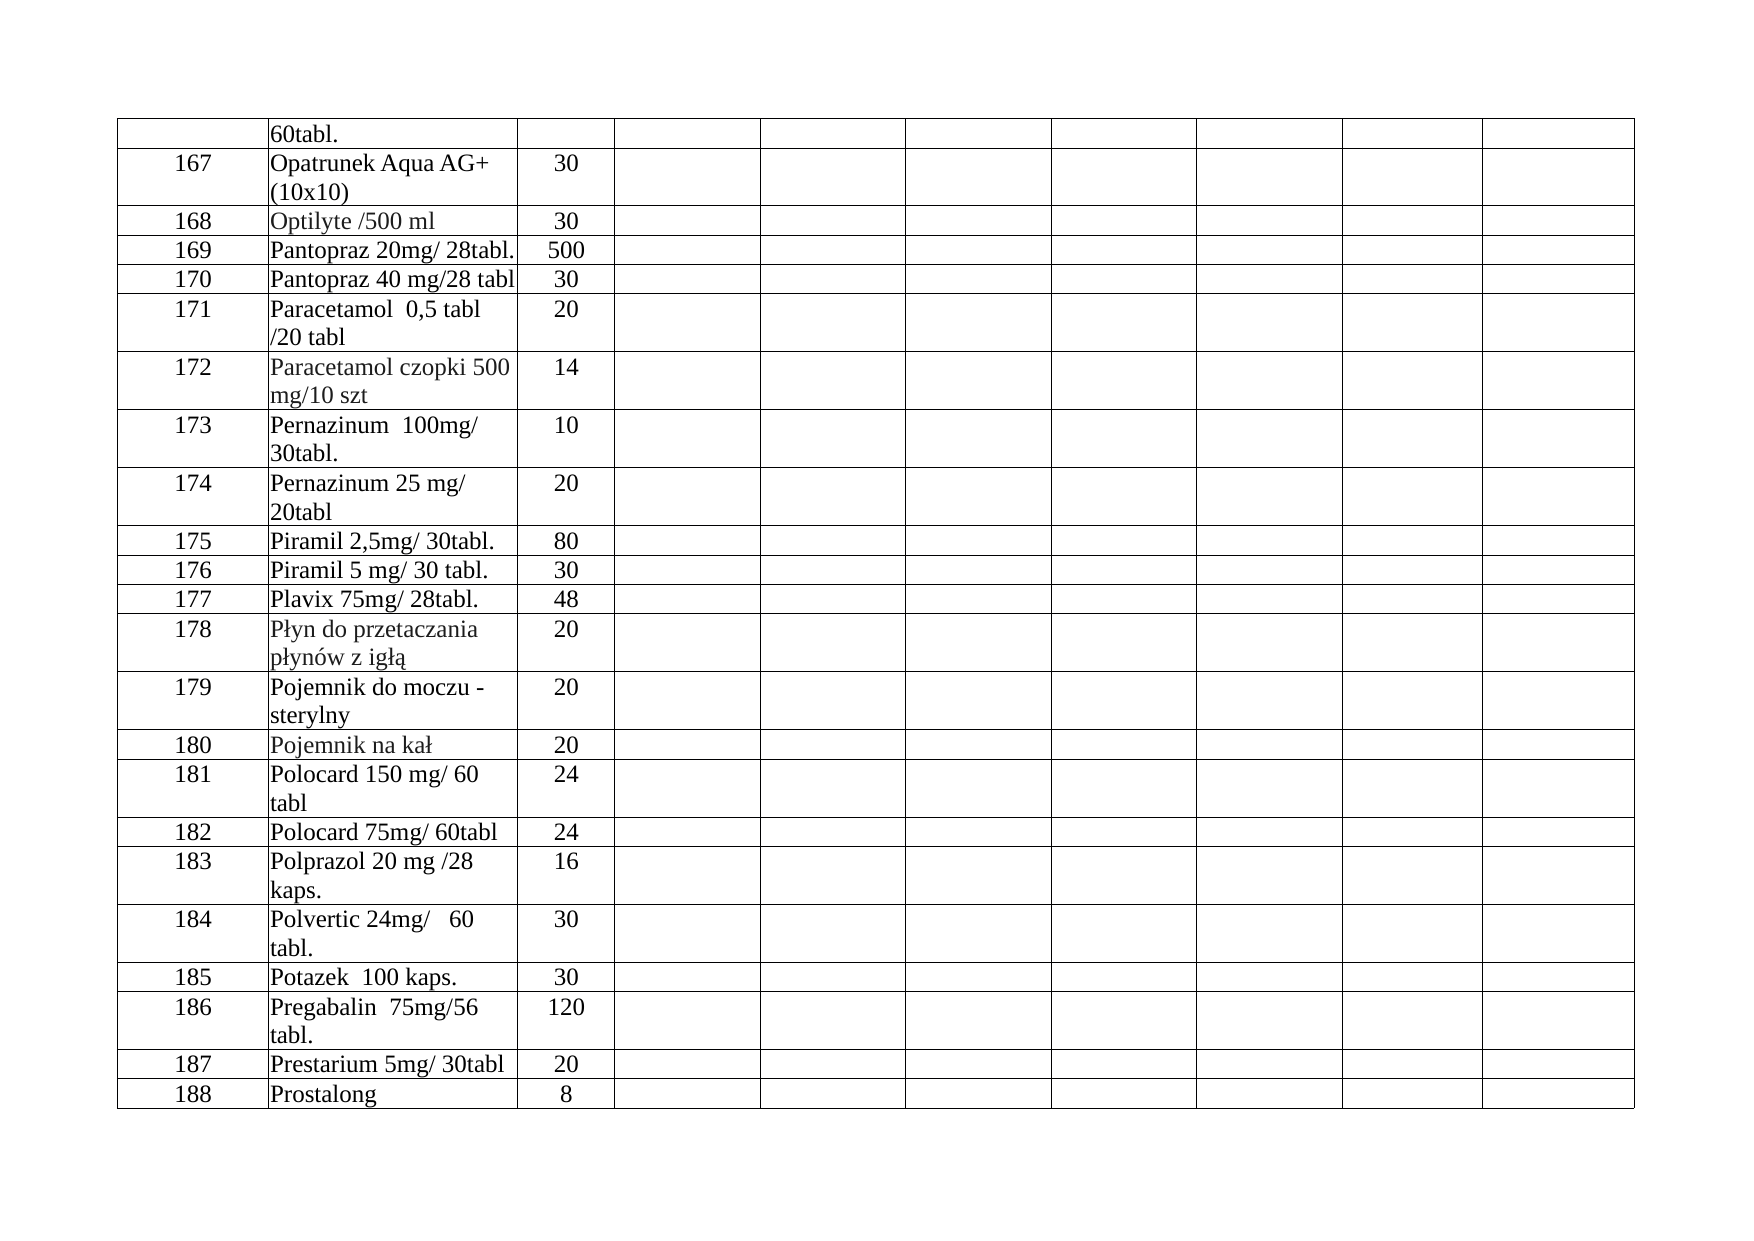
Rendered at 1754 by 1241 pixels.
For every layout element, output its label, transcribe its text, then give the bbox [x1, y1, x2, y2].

table_cell [615, 206, 760, 235]
table_cell [906, 468, 1051, 525]
table_cell [906, 585, 1051, 613]
table_cell [906, 1050, 1051, 1078]
table_cell [1197, 992, 1342, 1049]
table_cell [1483, 1050, 1634, 1078]
table_cell [1052, 760, 1196, 816]
table_cell [1483, 1079, 1634, 1108]
table_cell 185 [118, 963, 268, 991]
table_cell [1483, 149, 1634, 205]
table_cell 178 [118, 614, 268, 671]
table_cell 188 [118, 1079, 268, 1108]
table_cell [1343, 1050, 1482, 1078]
table_cell [1197, 352, 1342, 409]
table_cell [1483, 265, 1634, 293]
table_cell Piramil 2,5mg/ 30tabl. [269, 526, 517, 554]
table_cell [615, 526, 760, 554]
table_cell [761, 352, 905, 409]
table_cell [118, 119, 268, 147]
table_cell [615, 468, 760, 525]
table_cell [615, 847, 760, 904]
table_cell 177 [118, 585, 268, 613]
table_cell [1483, 526, 1634, 554]
table_cell 10 [518, 410, 614, 467]
table_cell Optilyte /500 ml [269, 206, 517, 235]
table_cell [1343, 730, 1482, 758]
table_cell 20 [518, 672, 614, 729]
table_cell [615, 730, 760, 758]
table_cell [1197, 1050, 1342, 1078]
table_cell [1052, 963, 1196, 991]
table_cell [1197, 236, 1342, 264]
table_cell 170 [118, 265, 268, 293]
table_cell 174 [118, 468, 268, 525]
table_cell [906, 410, 1051, 467]
table_cell 183 [118, 847, 268, 904]
table_cell 48 [518, 585, 614, 613]
table_cell 167 [118, 149, 268, 205]
table_cell 168 [118, 206, 268, 235]
table_cell [518, 119, 614, 147]
table_cell [615, 992, 760, 1049]
table_cell [1197, 760, 1342, 816]
table_cell [615, 1079, 760, 1108]
table_cell [1197, 585, 1342, 613]
table_cell [615, 294, 760, 351]
table_cell [1343, 818, 1482, 846]
table_cell [761, 1050, 905, 1078]
table_cell [615, 149, 760, 205]
table_cell [1343, 556, 1482, 584]
table_cell [1197, 905, 1342, 962]
table_cell [761, 410, 905, 467]
table_cell [1483, 730, 1634, 758]
table_cell [1343, 526, 1482, 554]
table_cell [1197, 119, 1342, 147]
table_cell [761, 760, 905, 816]
table_cell 175 [118, 526, 268, 554]
table_cell [1483, 585, 1634, 613]
table_cell 30 [518, 265, 614, 293]
table_cell [1052, 818, 1196, 846]
table_cell [1343, 585, 1482, 613]
table_cell [1483, 760, 1634, 816]
table_cell [1483, 818, 1634, 846]
table_cell [615, 963, 760, 991]
table_cell 16 [518, 847, 614, 904]
table_cell 20 [518, 614, 614, 671]
table_cell [1483, 119, 1634, 147]
table_cell [1483, 352, 1634, 409]
table_cell [906, 614, 1051, 671]
table_cell [1343, 468, 1482, 525]
table_cell [906, 352, 1051, 409]
table_cell [1052, 236, 1196, 264]
table_cell [1343, 149, 1482, 205]
table_cell [761, 265, 905, 293]
table_cell [615, 818, 760, 846]
table_cell 30 [518, 905, 614, 962]
table_cell [906, 526, 1051, 554]
table_cell [1343, 265, 1482, 293]
table_cell 182 [118, 818, 268, 846]
table_cell [1483, 614, 1634, 671]
table_cell [1052, 614, 1196, 671]
table_cell [761, 236, 905, 264]
table_cell [761, 672, 905, 729]
table_cell 187 [118, 1050, 268, 1078]
table_cell [1052, 265, 1196, 293]
table_cell [906, 963, 1051, 991]
table_cell [906, 847, 1051, 904]
table_cell [1343, 963, 1482, 991]
table_cell Paracetamol 0,5 tabl /20 tabl [269, 294, 517, 351]
table_cell [1343, 410, 1482, 467]
table_cell [1197, 672, 1342, 729]
table_cell [1483, 236, 1634, 264]
table_cell [1052, 585, 1196, 613]
table_cell Płyn do przetaczania płynów z igłą [269, 614, 517, 671]
table_cell [1483, 847, 1634, 904]
table_cell [761, 206, 905, 235]
table_cell [1052, 556, 1196, 584]
table_cell [761, 614, 905, 671]
table_cell Opatrunek Aqua AG+ (10x10) [269, 149, 517, 205]
table_cell [1483, 963, 1634, 991]
table_cell [1483, 410, 1634, 467]
table_cell [1483, 992, 1634, 1049]
table_cell [906, 556, 1051, 584]
table_cell [615, 614, 760, 671]
table_cell [1197, 730, 1342, 758]
table_cell Paracetamol czopki 500 mg/10 szt [269, 352, 517, 409]
table_cell [1483, 672, 1634, 729]
table_cell [906, 760, 1051, 816]
table_cell [615, 352, 760, 409]
table_cell [761, 1079, 905, 1108]
table_cell [615, 585, 760, 613]
table_cell Potazek 100 kaps. [269, 963, 517, 991]
table_cell Polocard 150 mg/ 60 tabl [269, 760, 517, 816]
table_cell 500 [518, 236, 614, 264]
table_cell [906, 236, 1051, 264]
table_cell [906, 149, 1051, 205]
table_cell [615, 236, 760, 264]
table_cell 20 [518, 468, 614, 525]
table_cell Prostalong [269, 1079, 517, 1108]
table_cell [1343, 119, 1482, 147]
table_cell Pernazinum 100mg/ 30tabl. [269, 410, 517, 467]
table_cell [1197, 294, 1342, 351]
table_cell [1052, 847, 1196, 904]
table_cell [1052, 1079, 1196, 1108]
table_cell Pernazinum 25 mg/ 20tabl [269, 468, 517, 525]
table_cell [1483, 905, 1634, 962]
table_cell [1483, 294, 1634, 351]
table_cell [1343, 992, 1482, 1049]
table_cell [1343, 206, 1482, 235]
table_cell [1483, 206, 1634, 235]
table_cell 30 [518, 206, 614, 235]
table_cell [1197, 526, 1342, 554]
table_cell [761, 992, 905, 1049]
table_cell [906, 206, 1051, 235]
table_cell 184 [118, 905, 268, 962]
table_cell [1052, 352, 1196, 409]
table_cell [1343, 614, 1482, 671]
table_cell [615, 760, 760, 816]
table_cell [1197, 468, 1342, 525]
table_cell 30 [518, 149, 614, 205]
table_cell Prestarium 5mg/ 30tabl [269, 1050, 517, 1078]
table_cell [1052, 206, 1196, 235]
table_cell [906, 1079, 1051, 1108]
table_cell [1343, 672, 1482, 729]
table_cell [761, 818, 905, 846]
table_cell [1052, 468, 1196, 525]
table_cell [1052, 905, 1196, 962]
table_cell [1052, 526, 1196, 554]
table_cell 169 [118, 236, 268, 264]
table_cell 20 [518, 294, 614, 351]
table_cell Polocard 75mg/ 60tabl [269, 818, 517, 846]
table_cell [1343, 760, 1482, 816]
table_cell [1197, 1079, 1342, 1108]
table_cell 180 [118, 730, 268, 758]
table_cell Plavix 75mg/ 28tabl. [269, 585, 517, 613]
table_cell Pojemnik do moczu - sterylny [269, 672, 517, 729]
table_cell 30 [518, 963, 614, 991]
table_cell [615, 1050, 760, 1078]
table_cell Pantopraz 40 mg/28 tabl [269, 265, 517, 293]
table_cell Polprazol 20 mg /28 kaps. [269, 847, 517, 904]
table_cell [1052, 410, 1196, 467]
table_cell [761, 905, 905, 962]
table_cell [906, 818, 1051, 846]
table_cell Polvertic 24mg/ 60 tabl. [269, 905, 517, 962]
table_cell [1197, 847, 1342, 904]
table_cell 120 [518, 992, 614, 1049]
table_cell [906, 905, 1051, 962]
table_cell 14 [518, 352, 614, 409]
table_cell [1197, 614, 1342, 671]
table_cell Pantopraz 20mg/ 28tabl. [269, 236, 517, 264]
table_cell [761, 468, 905, 525]
table_cell [1343, 847, 1482, 904]
table_cell Piramil 5 mg/ 30 tabl. [269, 556, 517, 584]
table_cell 173 [118, 410, 268, 467]
table_cell [1343, 1079, 1482, 1108]
table_cell [1052, 1050, 1196, 1078]
table_cell [1052, 730, 1196, 758]
table_cell [761, 294, 905, 351]
table_cell 20 [518, 730, 614, 758]
table_cell [1343, 236, 1482, 264]
table_cell 181 [118, 760, 268, 816]
table_cell 8 [518, 1079, 614, 1108]
table_cell 176 [118, 556, 268, 584]
table_cell [761, 585, 905, 613]
table_cell 179 [118, 672, 268, 729]
table_cell 171 [118, 294, 268, 351]
table_cell [1197, 149, 1342, 205]
table_cell 30 [518, 556, 614, 584]
table_cell [1483, 468, 1634, 525]
table_cell Pojemnik na kał [269, 730, 517, 758]
table_cell [1052, 992, 1196, 1049]
table_cell [906, 672, 1051, 729]
table_cell [1343, 294, 1482, 351]
table_cell [1343, 352, 1482, 409]
table_cell [761, 847, 905, 904]
table_cell [1197, 410, 1342, 467]
table_cell [761, 556, 905, 584]
table_cell [761, 119, 905, 147]
table_cell [906, 265, 1051, 293]
table_cell 24 [518, 760, 614, 816]
table_cell [615, 672, 760, 729]
table_cell [1052, 672, 1196, 729]
table_cell [615, 410, 760, 467]
table_cell 80 [518, 526, 614, 554]
table_cell [1483, 556, 1634, 584]
table_cell 24 [518, 818, 614, 846]
table_cell 186 [118, 992, 268, 1049]
table_cell [1052, 294, 1196, 351]
table_cell [906, 119, 1051, 147]
table_cell [761, 526, 905, 554]
table_cell [615, 119, 760, 147]
table_cell [1197, 818, 1342, 846]
table_cell [1052, 119, 1196, 147]
table_cell [906, 294, 1051, 351]
table_cell [1052, 149, 1196, 205]
table_cell 20 [518, 1050, 614, 1078]
table_cell Pregabalin 75mg/56 tabl. [269, 992, 517, 1049]
table_cell [906, 730, 1051, 758]
table_cell [1197, 963, 1342, 991]
table_cell [1197, 265, 1342, 293]
table_cell 60tabl. [269, 119, 517, 147]
table_cell [906, 992, 1051, 1049]
table_cell [615, 905, 760, 962]
table_cell [615, 265, 760, 293]
table_cell [761, 730, 905, 758]
table_cell [1197, 556, 1342, 584]
table_cell 172 [118, 352, 268, 409]
table_cell [1197, 206, 1342, 235]
table_cell [761, 149, 905, 205]
table_cell [761, 963, 905, 991]
table_cell [615, 556, 760, 584]
table_cell [1343, 905, 1482, 962]
